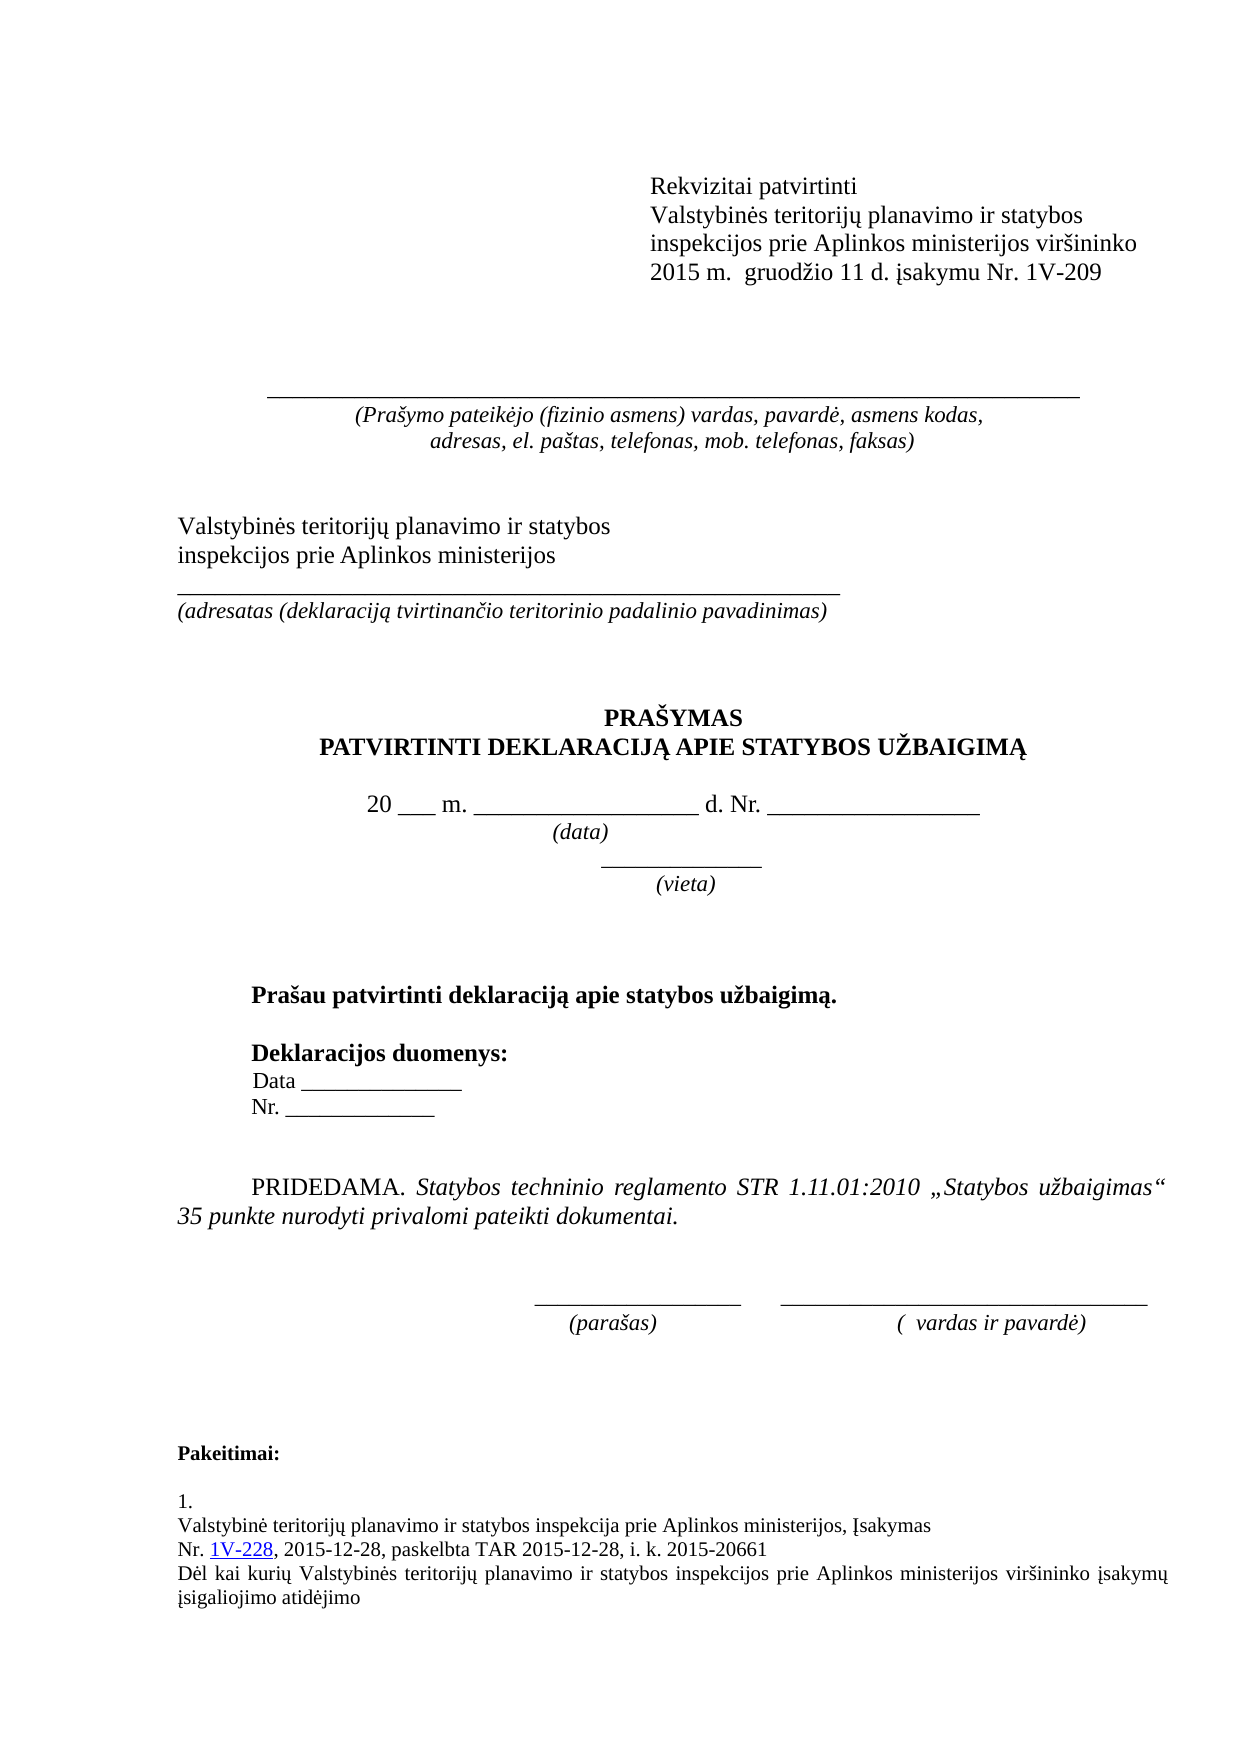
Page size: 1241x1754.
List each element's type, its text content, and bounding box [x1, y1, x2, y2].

text (vieta) [177, 871, 1169, 897]
text 20 ___ m. __________________ d. Nr. _________________ [177, 789, 1169, 818]
text Nr. _____________ [177, 1093, 1169, 1119]
text PATVIRTINTI DEKLARACIJĄ APIE STATYBOS UŽBAIGIMĄ [177, 732, 1169, 760]
text Valstybinė teritorijų planavimo ir statybos inspekcija prie Aplinkos ministerijos, Įsakymas [177, 1513, 1169, 1537]
text Valstybinės teritorijų planavimo ir statybos [177, 200, 1169, 228]
text (data) [477, 818, 1169, 844]
text PRAŠYMAS [177, 703, 1169, 732]
text 1. [177, 1489, 1169, 1513]
text PRIDEDAMA. Statybos techninio reglamento STR 1.11.01:2010 „Statybos užbaigimas“ 35 punkte nurodyti privalomi pateikti dokumentai. [177, 1172, 1169, 1229]
text Prašau patvirtinti deklaraciją apie statybos užbaigimą. [177, 980, 1169, 1009]
text Pakeitimai: [177, 1441, 1169, 1465]
text _________________________________________________________________ [177, 372, 1169, 401]
text (Prašymo pateikėjo (fizinio asmens) vardas, pavardė, asmens kodas, [177, 401, 1169, 427]
text (adresatas (deklaraciją tvirtinančio teritorinio padalinio pavadinimas) [177, 597, 1169, 624]
text _____________________________________________________ [177, 569, 1169, 597]
text inspekcijos prie Aplinkos ministerijos [177, 540, 1169, 569]
text __________________ ________________________________ [177, 1282, 1169, 1309]
text Nr. 1V-228, 2015-12-28, paskelbta TAR 2015-12-28, i. k. 2015-20661 [177, 1537, 1169, 1561]
text Data ______________ [177, 1067, 1169, 1093]
text inspekcijos prie Aplinkos ministerijos viršininko [177, 228, 1169, 257]
text adresas, el. paštas, telefonas, mob. telefonas, faksas) [177, 427, 1169, 454]
text (parašas) ( vardas ir pavardė) [177, 1309, 1169, 1335]
text Valstybinės teritorijų planavimo ir statybos [177, 511, 1169, 540]
text Dėl kai kurių Valstybinės teritorijų planavimo ir statybos inspekcijos prie Aplinkos ministerijos viršininko įsakymų įsigaliojimo atidėjimo [177, 1561, 1169, 1609]
text Rekvizitai patvirtinti [177, 171, 1169, 200]
text Deklaracijos duomenys: [177, 1038, 1169, 1067]
text 2015 m. gruodžio 11 d. įsakymu Nr. 1V-209 [177, 257, 1169, 286]
text ______________ [177, 844, 1169, 871]
